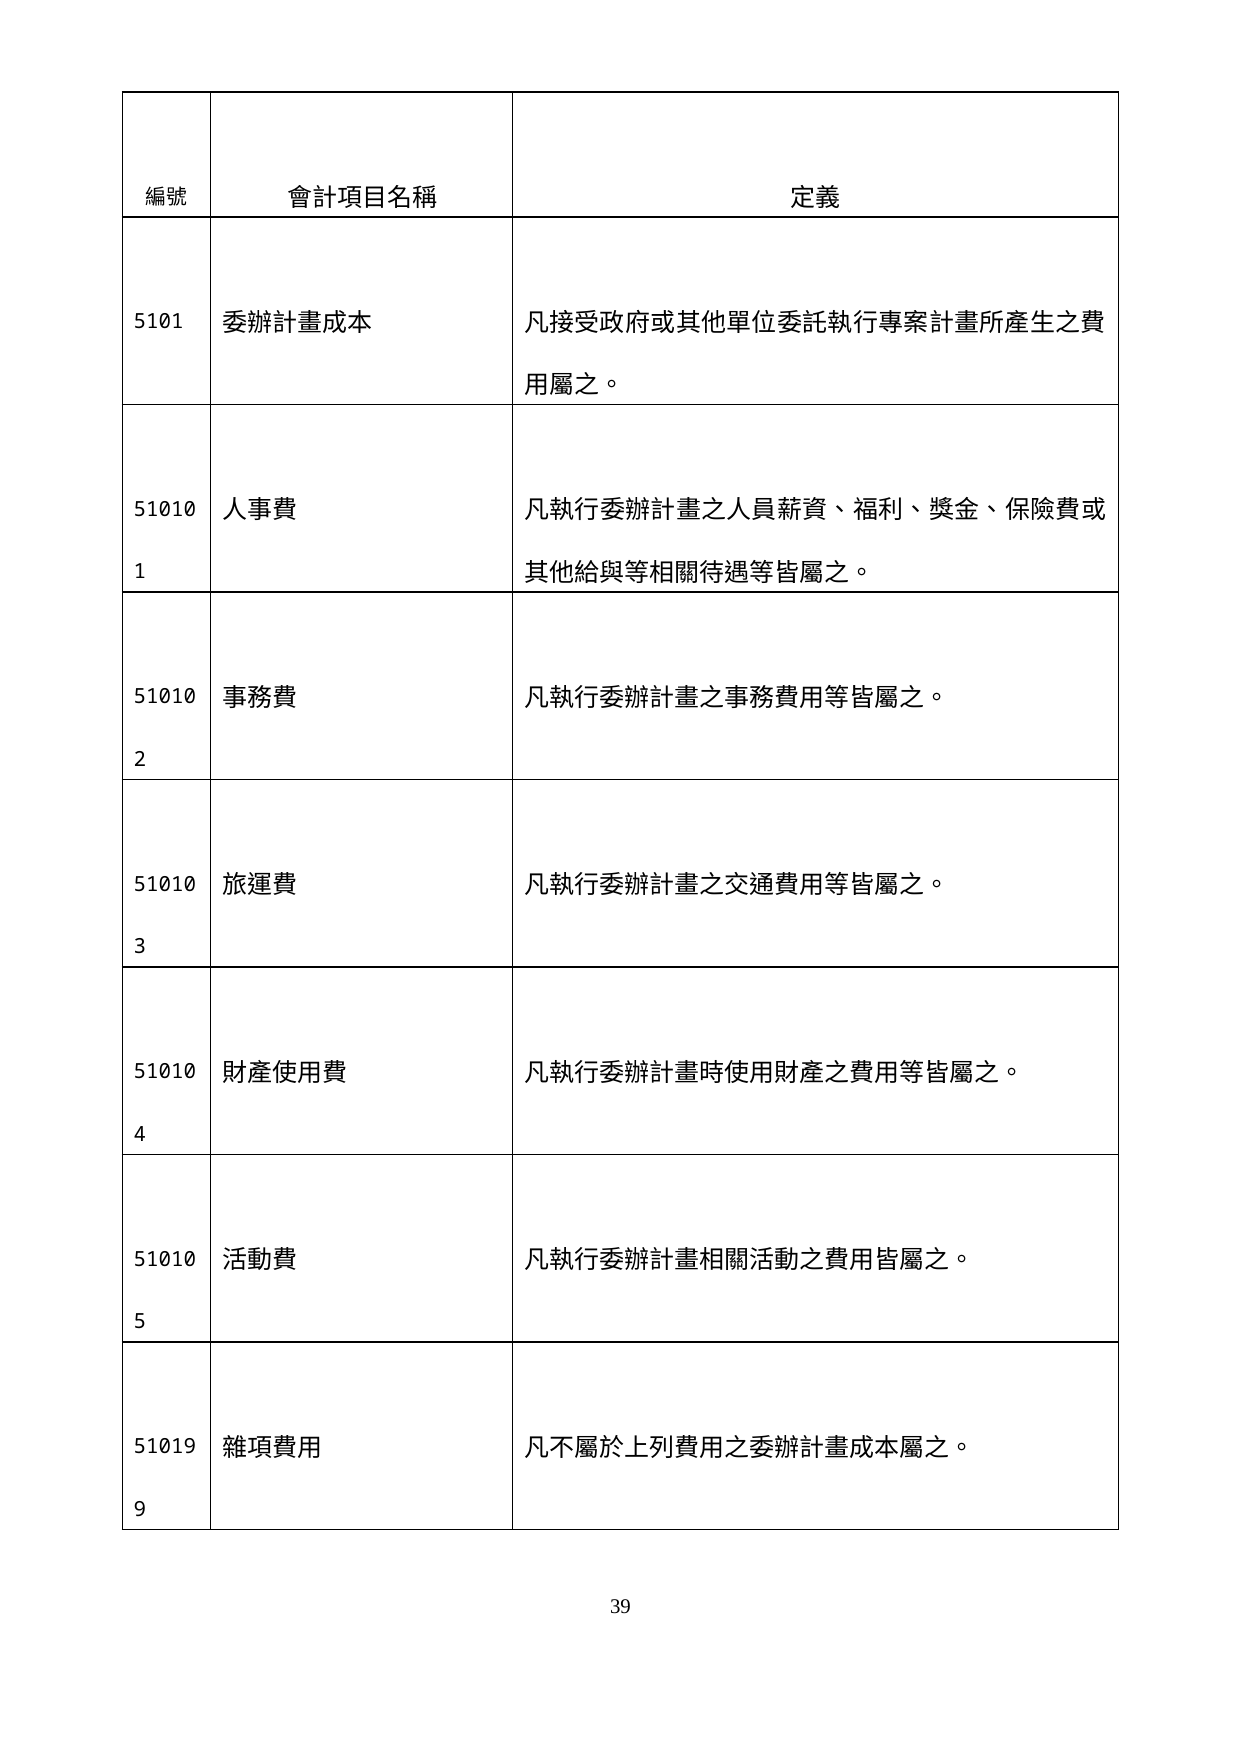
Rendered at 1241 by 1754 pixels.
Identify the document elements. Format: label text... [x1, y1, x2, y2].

table_cell 510103 [123, 780, 210, 966]
table_cell 事務費 [211, 593, 512, 779]
table_cell 活動費 [211, 1155, 512, 1341]
table_cell 委辦計畫成本 [211, 218, 512, 404]
table_cell 凡執行委辦計畫之事務費用等皆屬之。 [513, 593, 1118, 779]
table_cell 510105 [123, 1155, 210, 1341]
table_cell 510104 [123, 968, 210, 1154]
table_cell 5101 [123, 218, 210, 404]
table_cell 凡不屬於上列費用之委辦計畫成本屬之。 [513, 1343, 1118, 1529]
table_cell 凡接受政府或其他單位委託執行專案計畫所產生之費用屬之。 [513, 218, 1118, 404]
table_header 編號 [123, 93, 210, 216]
table_cell 雜項費用 [211, 1343, 512, 1529]
table_cell 凡執行委辦計畫之人員薪資、福利、獎金、保險費或其他給與等相關待遇等皆屬之。 [513, 405, 1118, 591]
table_cell 人事費 [211, 405, 512, 591]
table_cell 510101 [123, 405, 210, 591]
table_header 定義 [513, 93, 1118, 216]
table_cell 510199 [123, 1343, 210, 1529]
table_cell 財產使用費 [211, 968, 512, 1154]
table_cell 凡執行委辦計畫之交通費用等皆屬之。 [513, 780, 1118, 966]
table_header 會計項目名稱 [211, 93, 512, 216]
table_cell 旅運費 [211, 780, 512, 966]
table_cell 凡執行委辦計畫相關活動之費用皆屬之。 [513, 1155, 1118, 1341]
table_cell 510102 [123, 593, 210, 779]
table_cell 凡執行委辦計畫時使用財產之費用等皆屬之。 [513, 968, 1118, 1154]
